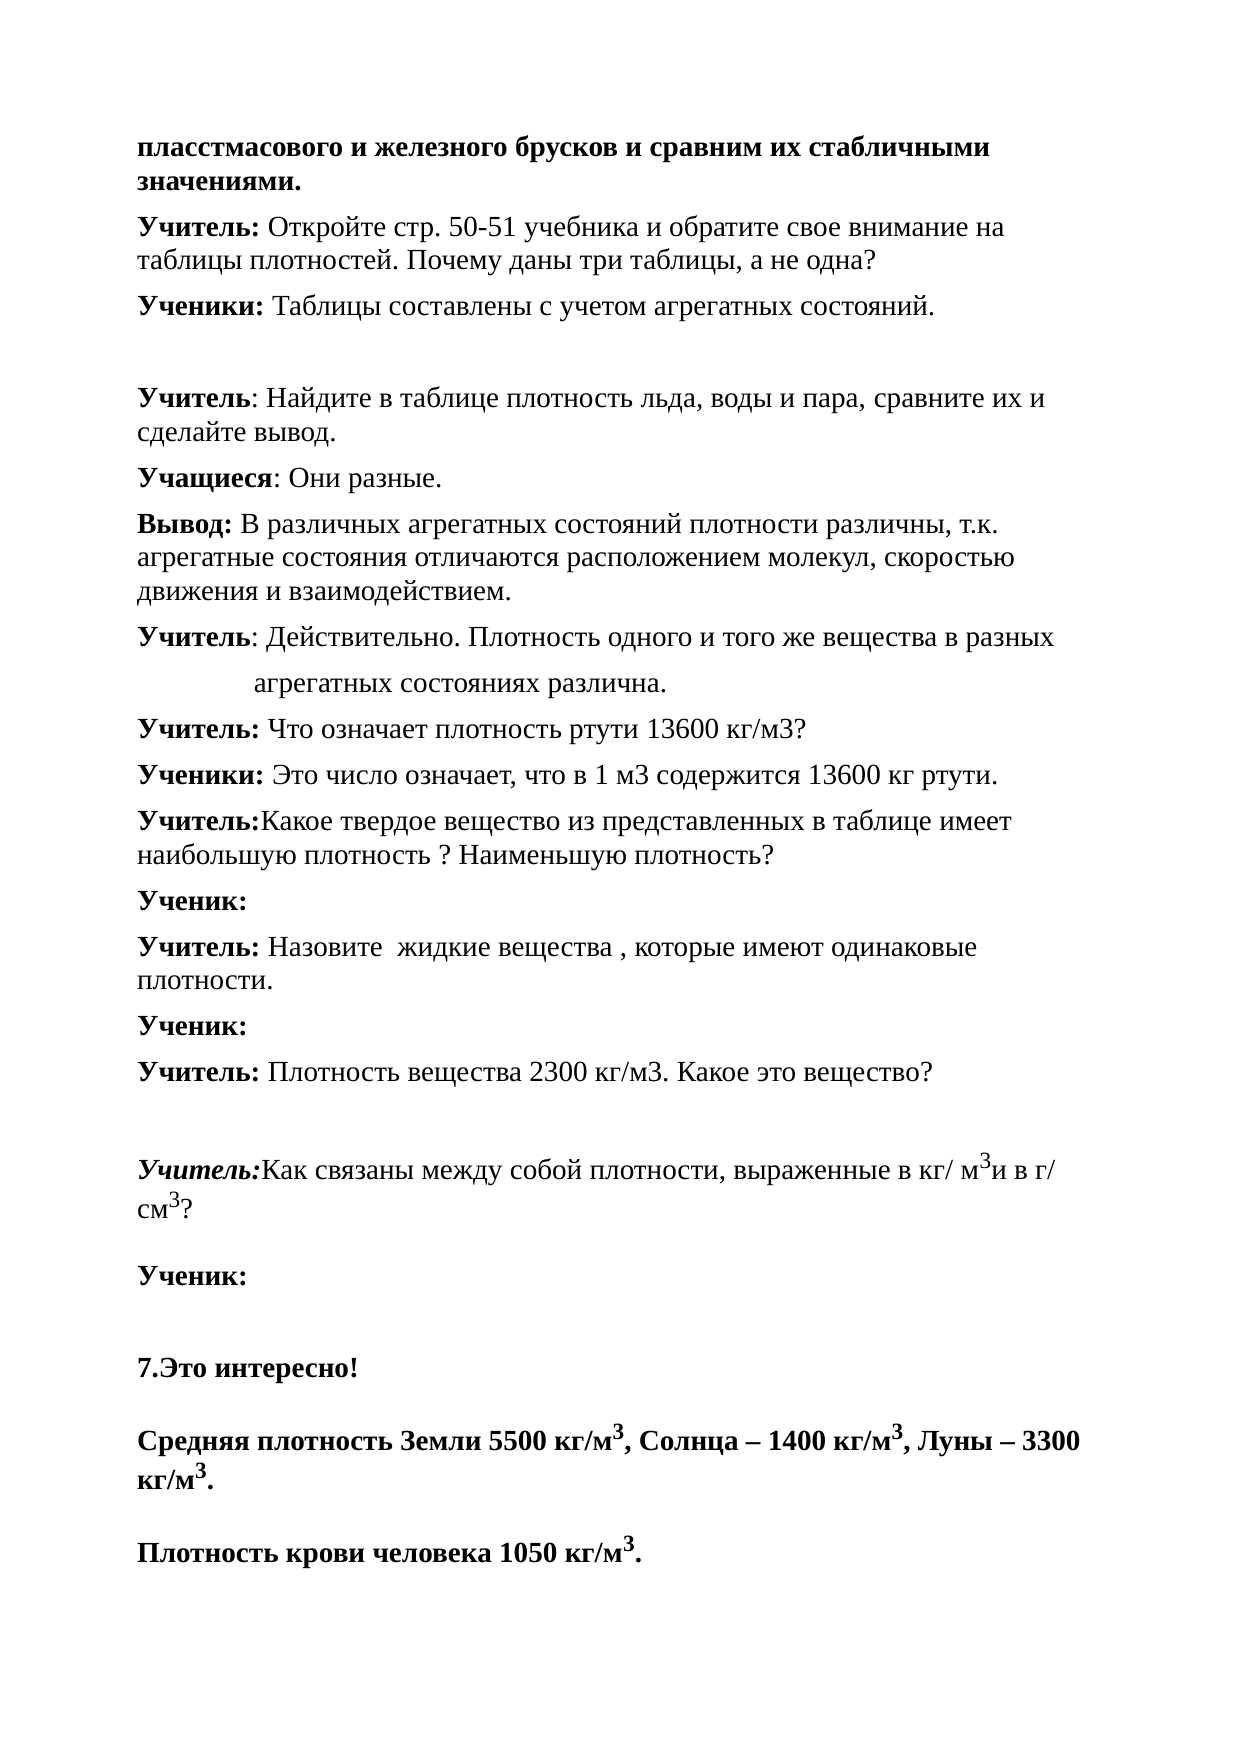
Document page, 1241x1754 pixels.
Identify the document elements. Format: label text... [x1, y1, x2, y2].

table_cell [118, 118, 126, 1613]
table_cell пласстмасового и железного брусков и сравним их стабличными значениями. Учитель: Откройте стр. 50-51 учебника и обратите свое внимание на таблицы плотностей. Почему даны три таблицы, а не одна? Ученики: Таблицы составлены с учетом агрегатных состояний. Учитель: Найдите в таблице плотность льда, воды и пара, сравните их и сделайте вывод. Учащиеся: Они разные. Вывод: В различных агрегатных состояний плотности различны, т.к. агрегатные состояния отличаются расположением молекул, скоростью движения и взаимодействием. Учитель: Действительно. Плотность одного и того же вещества в разных агрегатных состояниях различна. Учитель: Что означает плотность ртути 13600 кг/м3? Ученики: Это число означает, что в 1 м3 содержится 13600 кг ртути. Учитель:Какое твердое вещество из представленных в таблице имеет наибольшую плотность ? Наименьшую плотность? Ученик: Учитель: Назовите жидкие вещества , которые имеют одинаковые плотности. Ученик: Учитель: Плотность вещества 2300 кг/м3. Какое это вещество? Учитель:Как связаны между собой плотности, выраженные в кг/ м3и в г/ см3? Ученик: 7.Это интересно! Средняя плотность Земли 5500 кг/м3, Солнца – 1400 кг/м3, Луны – 3300 кг/м3. Плотность крови человека 1050 кг/м3. [126, 118, 1117, 1613]
